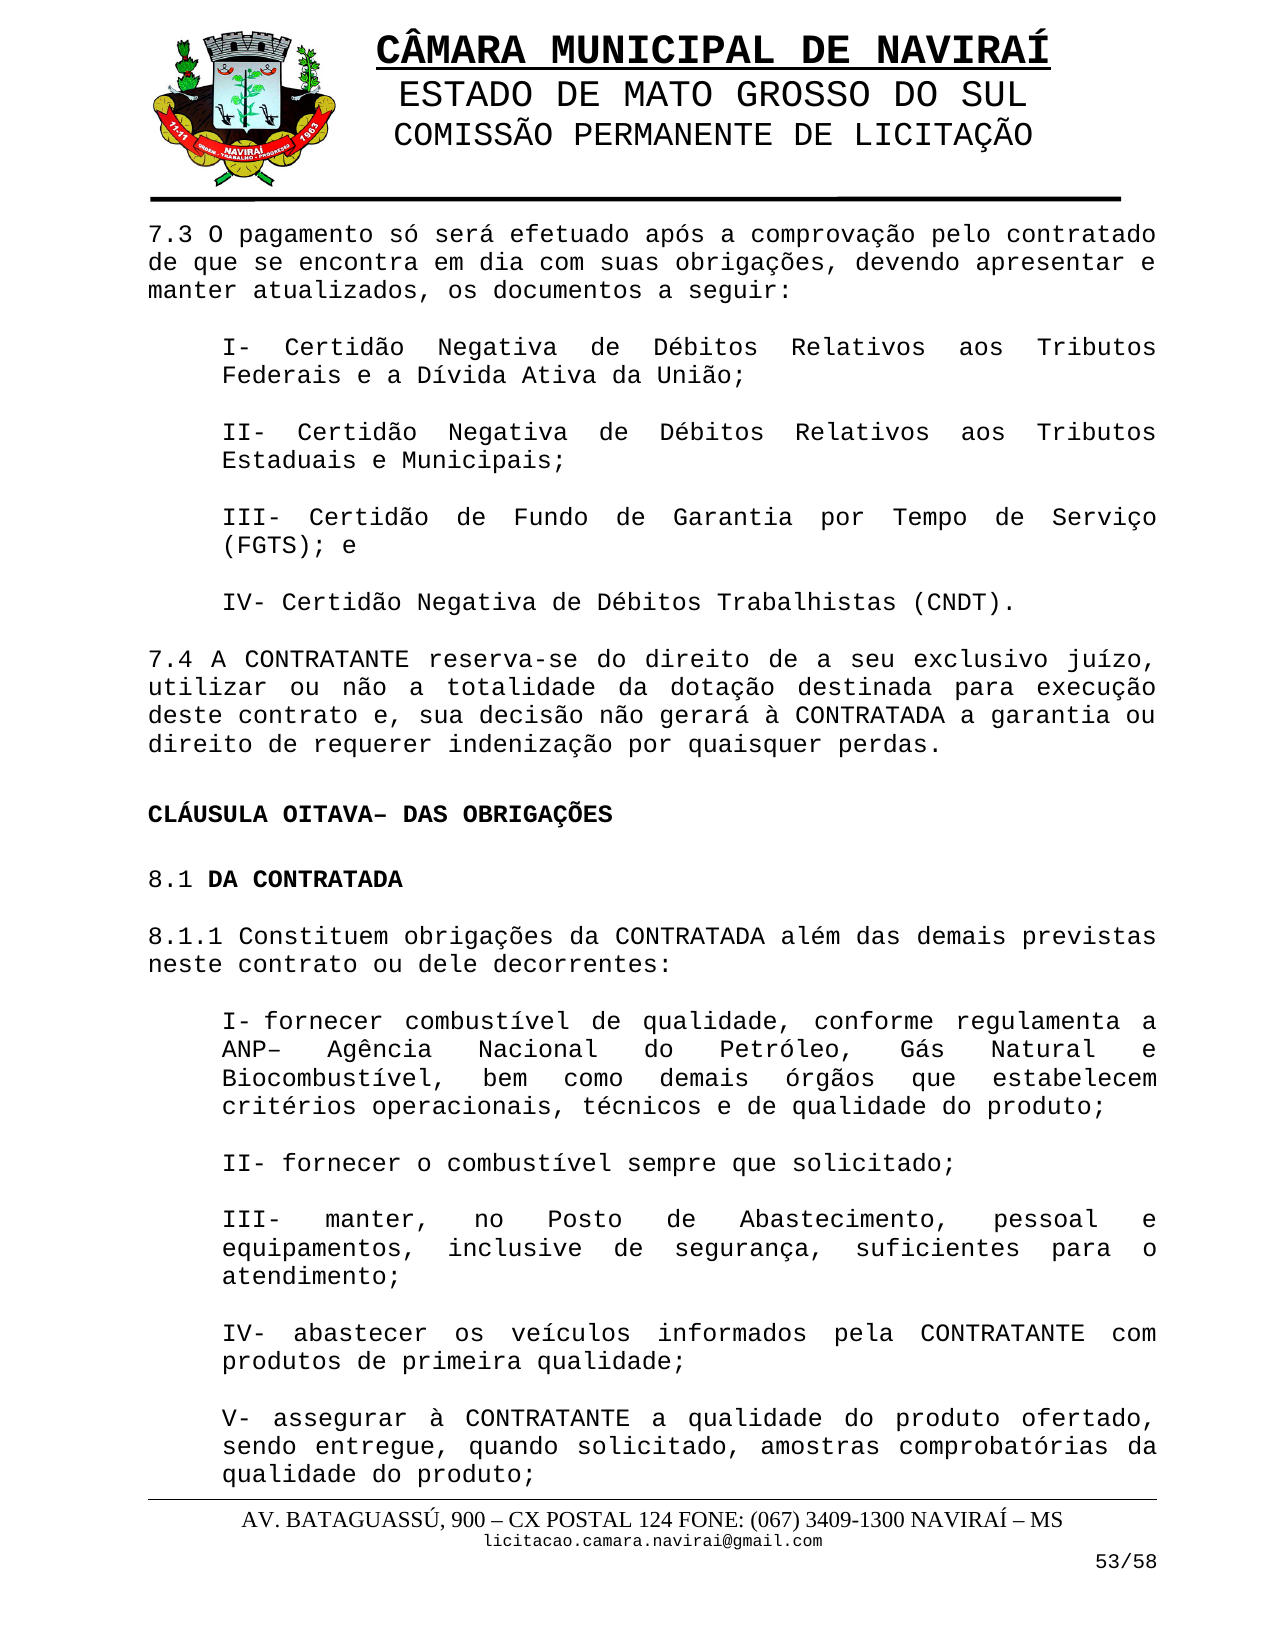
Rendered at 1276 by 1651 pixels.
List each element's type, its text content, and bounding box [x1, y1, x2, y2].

text III- manter, no Posto de Abastecimento, pessoal e equipamentos, inclusive de segurança, suficientes para o atendimento; [222, 1207, 1157, 1292]
text IV- abastecer os veículos informados pela CONTRATANTE com produtos de primeira qualidade; [222, 1320, 1157, 1377]
text I- Certidão Negativa de Débitos Relativos aos Tributos Federais e a Dívida Ativa da União; [222, 335, 1157, 391]
text I- fornecer combustível de qualidade, conforme regulamenta a ANP– Agência Nacional do Petróleo, Gás Natural e Biocombustível, bem como demais órgãos que estabelecem critérios operacionais, técnicos e de qualidade do produto; [222, 1008, 1157, 1122]
text III- Certidão de Fundo de Garantia por Tempo de Serviço (FGTS); e [222, 505, 1157, 561]
text II- Certidão Negativa de Débitos Relativos aos Tributos Estaduais e Municipais; [222, 420, 1157, 476]
text IV- Certidão Negativa de Débitos Trabalhistas (CNDT). [222, 590, 1157, 618]
text 7.4 A CONTRATANTE reserva-se do direito de a seu exclusivo juízo, utilizar ou não a totalidade da dotação destinada para execução deste contrato e, sua decisão não gerará à CONTRATADA a garantia ou direito de requerer indenização por quaisquer perdas. [148, 646, 1157, 760]
text 8.1 DA CONTRATADA [148, 867, 1157, 895]
subtitle CLÁUSULA OITAVA– DAS OBRIGAÇÕES [148, 802, 991, 830]
text II- fornecer o combustível sempre que solicitado; [222, 1150, 1157, 1178]
text 7.3 O pagamento só será efetuado após a comprovação pelo contratado de que se encontra em dia com suas obrigações, devendo apresentar e manter atualizados, os documentos a seguir: [148, 221, 1157, 306]
text 8.1.1 Constituem obrigações da CONTRATADA além das demais previstas neste contrato ou dele decorrentes: [148, 923, 1157, 980]
text V- assegurar à CONTRATANTE a qualidade do produto ofertado, sendo entregue, quando solicitado, amostras comprobatórias da qualidade do produto; [222, 1405, 1157, 1490]
